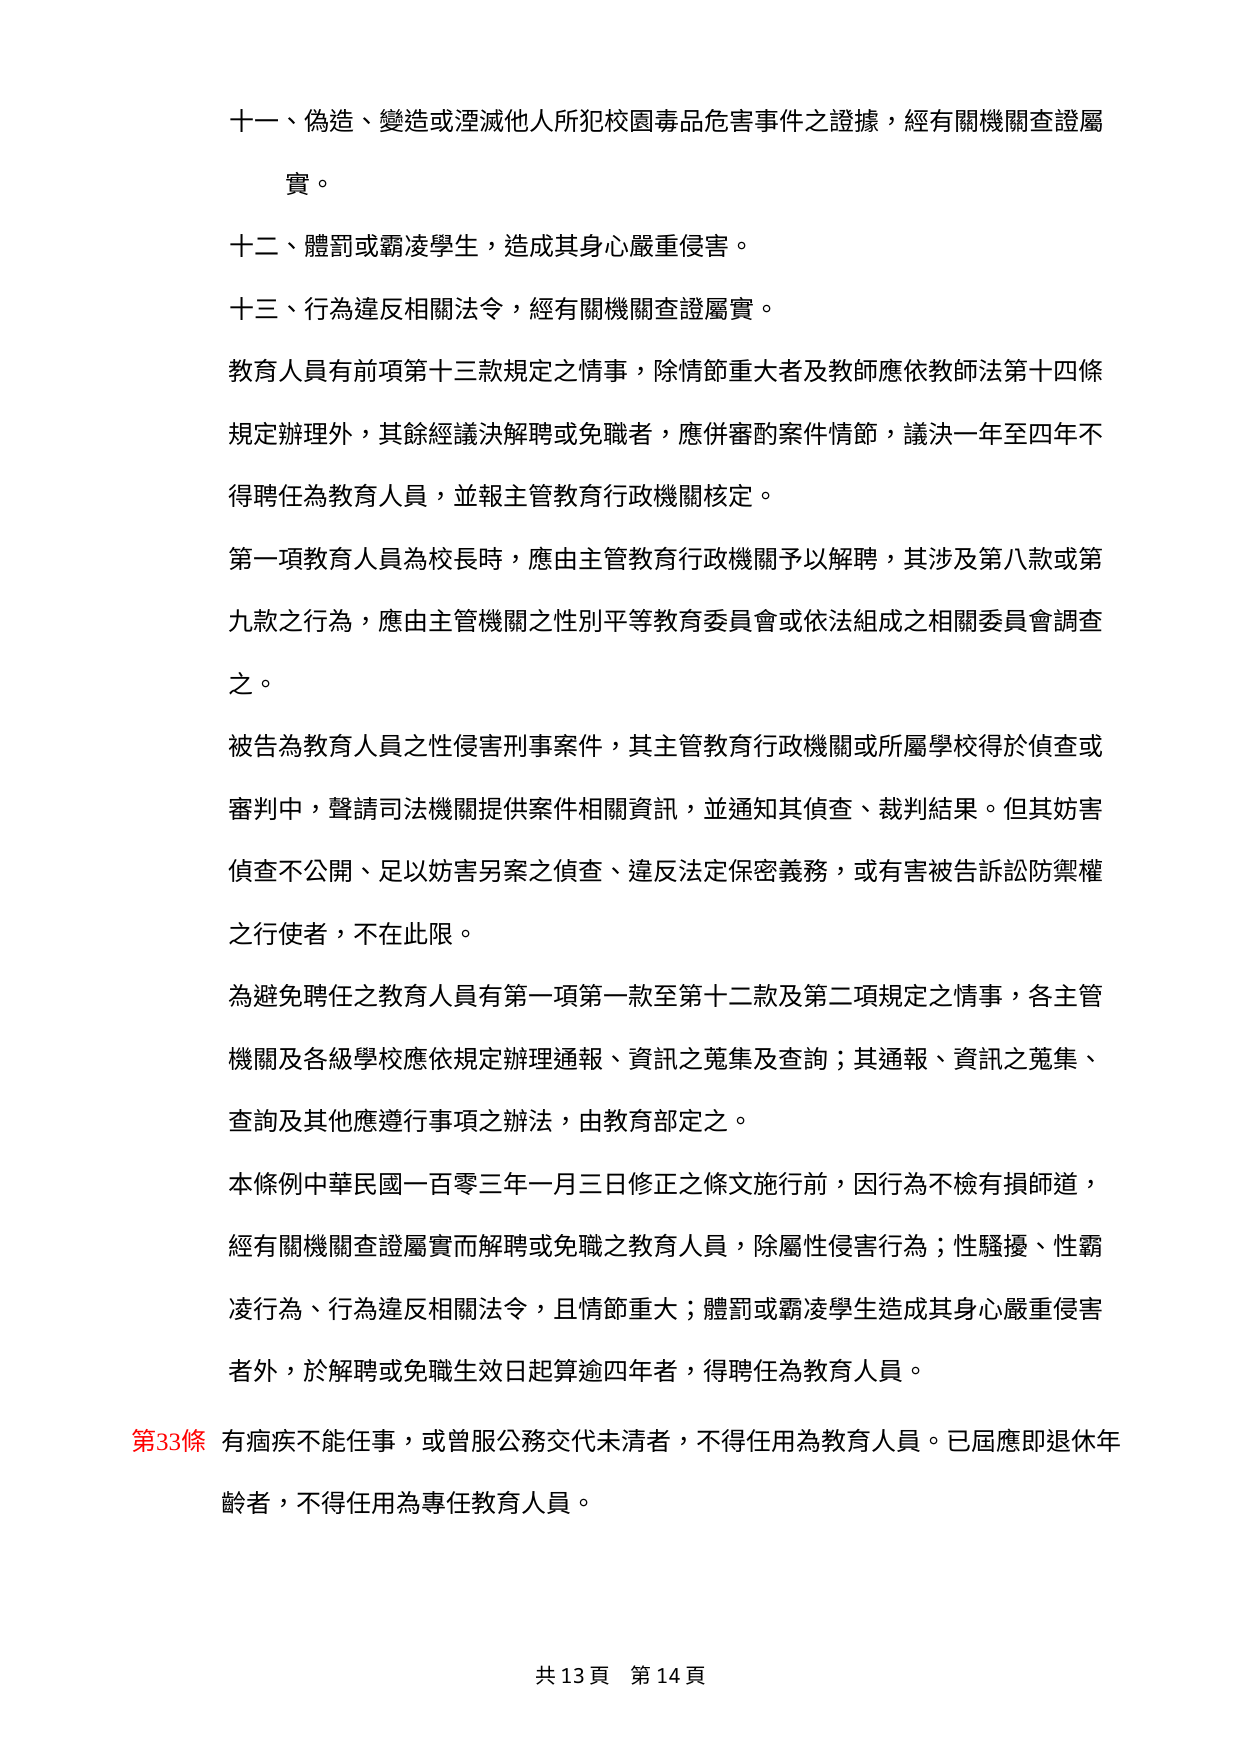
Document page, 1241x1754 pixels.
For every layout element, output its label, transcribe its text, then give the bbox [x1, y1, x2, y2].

text 教育人員有前項第十三款規定之情事，除情節重大者及教師應依教師法第十四條規定辦理外，其餘經議決解聘或免職者，應併審酌案件情節，議決一年至四年不得聘任為教育人員，並報主管教育行政機關核定。 [229, 328, 1122, 516]
text 第一項教育人員為校長時，應由主管教育行政機關予以解聘，其涉及第八款或第九款之行為，應由主管機關之性別平等教育委員會或依法組成之相關委員會調查之。 [229, 516, 1122, 703]
text 本條例中華民國一百零三年一月三日修正之條文施行前，因行為不檢有損師道，經有關機關查證屬實而解聘或免職之教育人員，除屬性侵害行為；性騷擾、性霸凌行為、行為違反相關法令，且情節重大；體罰或霸凌學生造成其身心嚴重侵害者外，於解聘或免職生效日起算逾四年者，得聘任為教育人員。 [229, 1141, 1122, 1391]
text 實。 [118, 141, 1122, 203]
list 有痼疾不能任事，或曾服公務交代未清者，不得任用為教育人員。已屆應即退休年齡者，不得任用為專任教育人員。 [131, 1397, 1122, 1522]
text 被告為教育人員之性侵害刑事案件，其主管教育行政機關或所屬學校得於偵查或審判中，聲請司法機關提供案件相關資訊，並通知其偵查、裁判結果。但其妨害偵查不公開、足以妨害另案之偵查、違反法定保密義務，或有害被告訴訟防禦權之行使者，不在此限。 [229, 703, 1122, 953]
text 十二、體罰或霸凌學生，造成其身心嚴重侵害。 [118, 203, 1122, 266]
text 十一、偽造、變造或湮滅他人所犯校園毒品危害事件之證據，經有關機關查證屬 [118, 78, 1122, 141]
text 十三、行為違反相關法令，經有關機關查證屬實。 [118, 266, 1122, 328]
text 為避免聘任之教育人員有第一項第一款至第十二款及第二項規定之情事，各主管機關及各級學校應依規定辦理通報、資訊之蒐集及查詢；其通報、資訊之蒐集、查詢及其他應遵行事項之辦法，由教育部定之。 [229, 953, 1122, 1141]
